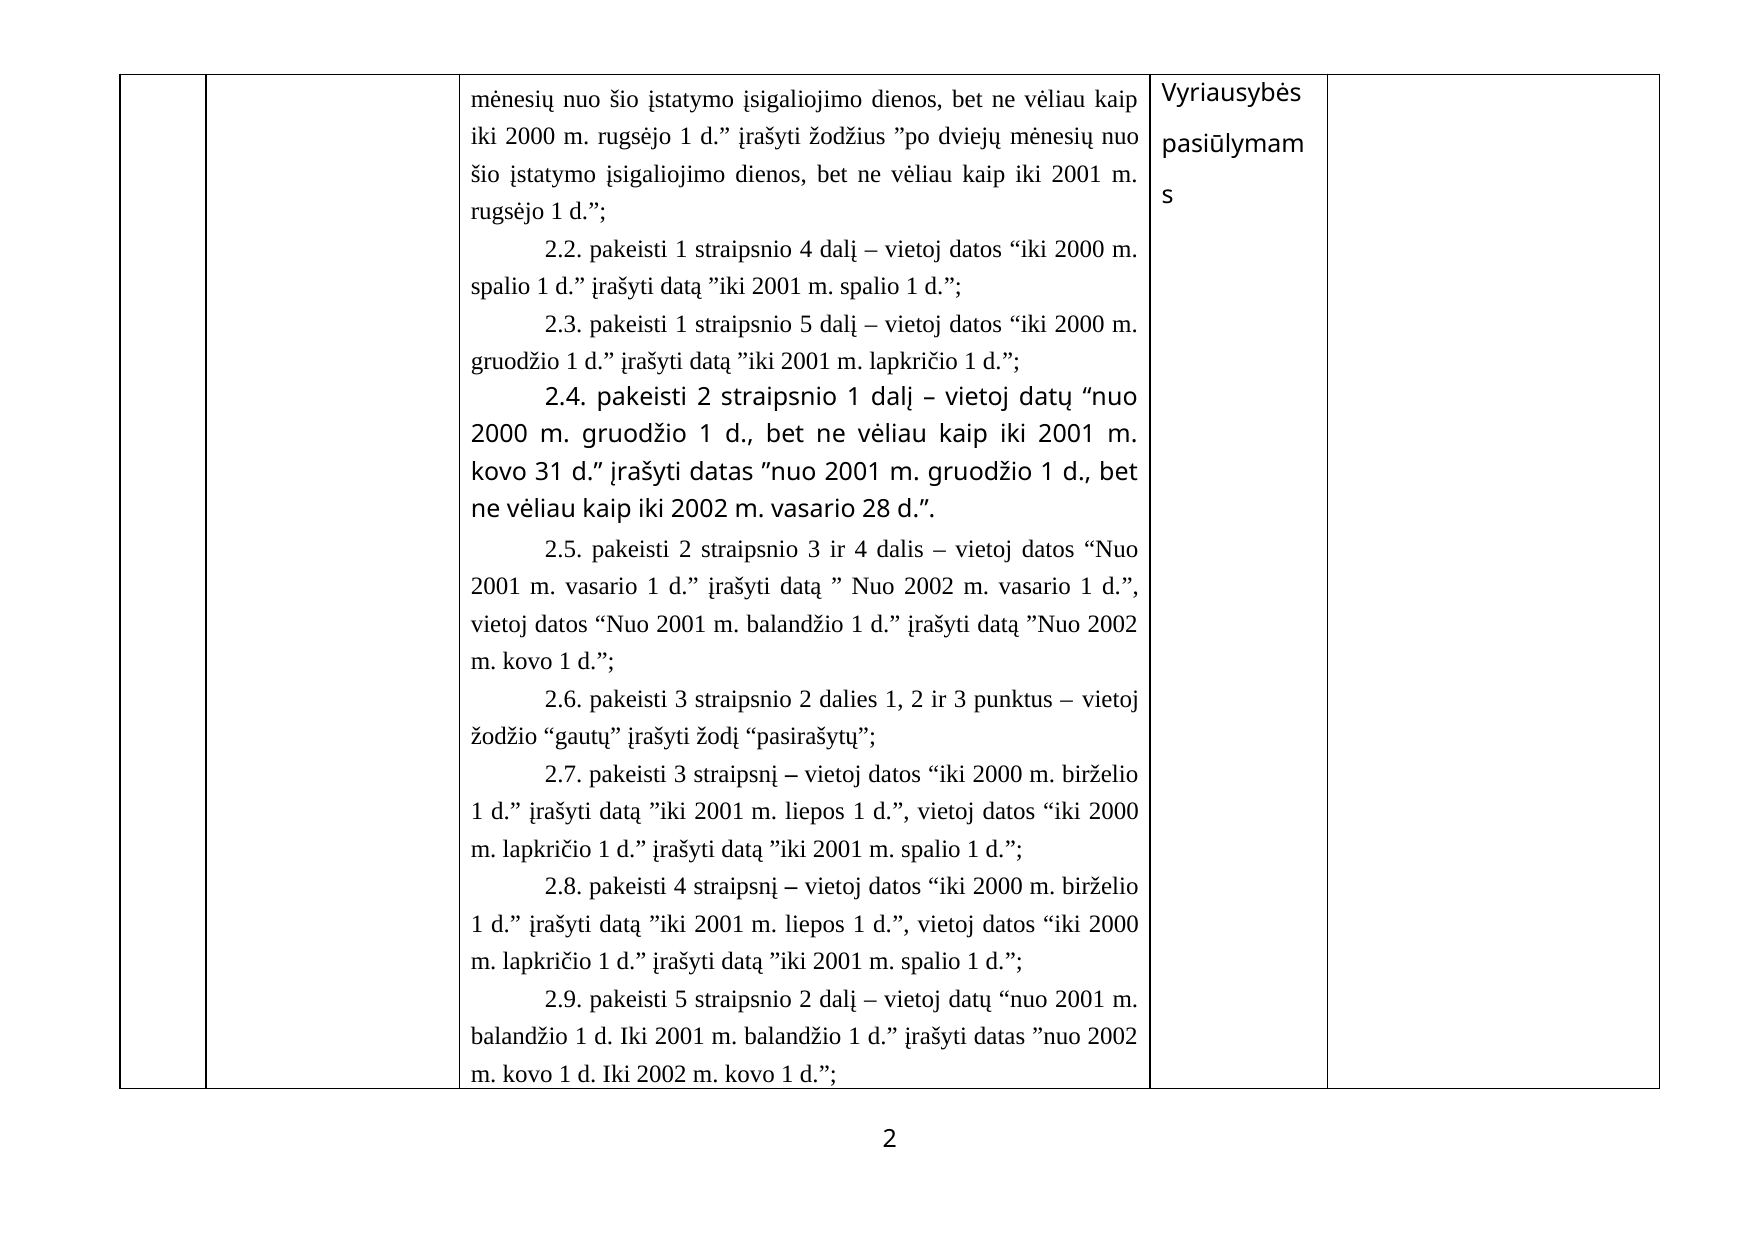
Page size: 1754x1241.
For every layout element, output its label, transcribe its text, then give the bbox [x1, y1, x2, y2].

table_cell [1328, 75, 1659, 1088]
table_cell Vyriausybės pasiūlymams [1151, 75, 1327, 1088]
table_cell [121, 75, 205, 1088]
table_cell [207, 75, 459, 1088]
table_cell mėnesių nuo šio įstatymo įsigaliojimo dienos, bet ne vėliau kaip iki 2000 m. rugsėjo 1 d.” įrašyti žodžius ”po dviejų mėnesių nuo šio įstatymo įsigaliojimo dienos, bet ne vėliau kaip iki 2001 m. rugsėjo 1 d.”; 2.2. pakeisti 1 straipsnio 4 dalį – vietoj datos “iki 2000 m. spalio 1 d.” įrašyti datą ”iki 2001 m. spalio 1 d.”; 2.3. pakeisti 1 straipsnio 5 dalį – vietoj datos “iki 2000 m. gruodžio 1 d.” įrašyti datą ”iki 2001 m. lapkričio 1 d.”; 2.4. pakeisti 2 straipsnio 1 dalį – vietoj datų “nuo 2000 m. gruodžio 1 d., bet ne vėliau kaip iki 2001 m. kovo 31 d.” įrašyti datas ”nuo 2001 m. gruodžio 1 d., bet ne vėliau kaip iki 2002 m. vasario 28 d.”. 2.5. pakeisti 2 straipsnio 3 ir 4 dalis – vietoj datos “Nuo 2001 m. vasario 1 d.” įrašyti datą ” Nuo 2002 m. vasario 1 d.”, vietoj datos “Nuo 2001 m. balandžio 1 d.” įrašyti datą ”Nuo 2002 m. kovo 1 d.”; 2.6. pakeisti 3 straipsnio 2 dalies 1, 2 ir 3 punktus – vietoj žodžio “gautų” įrašyti žodį “pasirašytų”; 2.7. pakeisti 3 straipsnį – vietoj datos “iki 2000 m. birželio 1 d.” įrašyti datą ”iki 2001 m. liepos 1 d.”, vietoj datos “iki 2000 m. lapkričio 1 d.” įrašyti datą ”iki 2001 m. spalio 1 d.”; 2.8. pakeisti 4 straipsnį – vietoj datos “iki 2000 m. birželio 1 d.” įrašyti datą ”iki 2001 m. liepos 1 d.”, vietoj datos “iki 2000 m. lapkričio 1 d.” įrašyti datą ”iki 2001 m. spalio 1 d.”; 2.9. pakeisti 5 straipsnio 2 dalį – vietoj datų “nuo 2001 m. balandžio 1 d. Iki 2001 m. balandžio 1 d.” įrašyti datas ”nuo 2002 m. kovo 1 d. Iki 2002 m. kovo 1 d.”; [460, 75, 1149, 1088]
